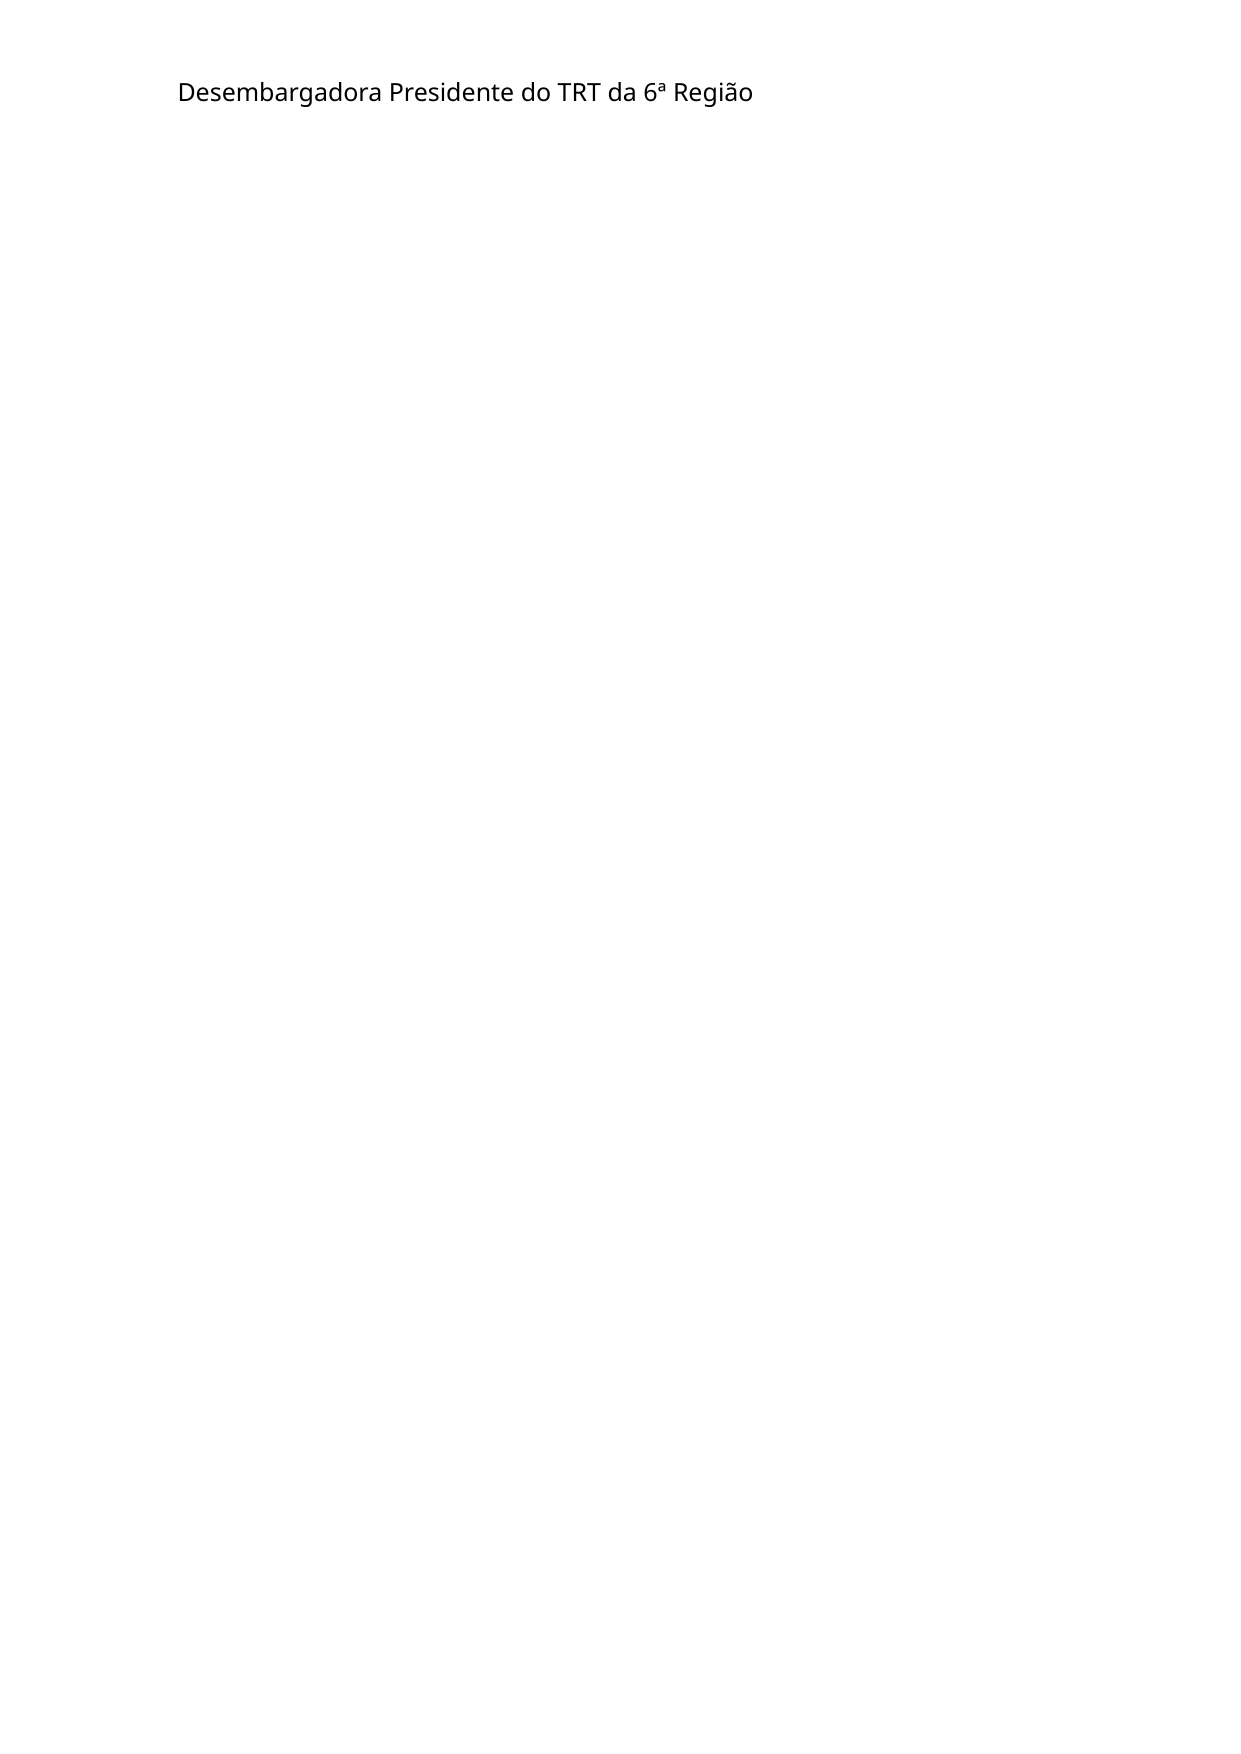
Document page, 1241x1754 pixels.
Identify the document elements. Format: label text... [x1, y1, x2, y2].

text Desembargadora Presidente do TRT da 6ª Região [177, 75, 1106, 109]
